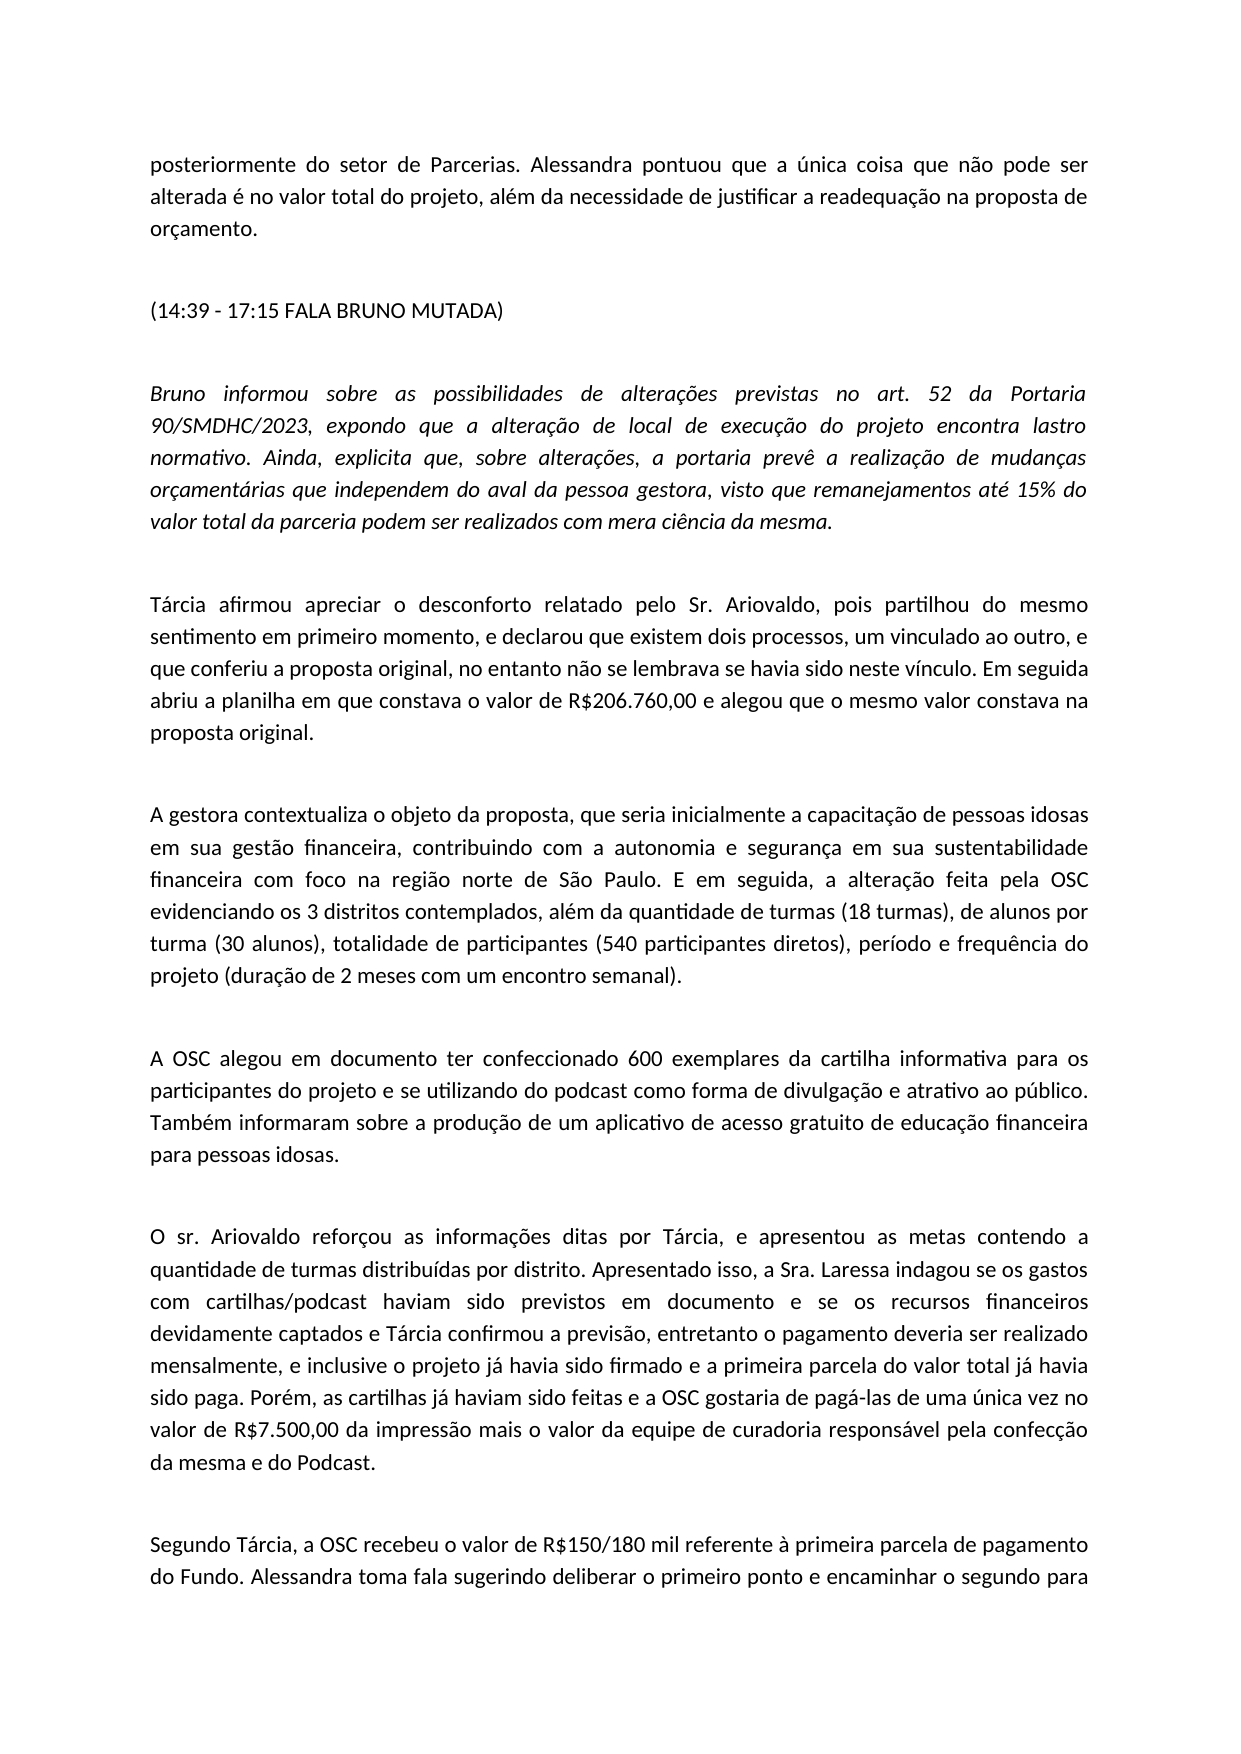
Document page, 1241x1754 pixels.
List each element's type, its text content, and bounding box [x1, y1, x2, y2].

text Segundo Tárcia, a OSC recebeu o valor de R$150/180 mil referente à primeira parcela de pagamento do Fundo. Alessandra toma fala sugerindo deliberar o primeiro ponto e encaminhar o segundo para [150, 1530, 1091, 1590]
text (14:39 - 17:15 FALA BRUNO MUTADA) [150, 297, 1091, 324]
text A OSC alegou em documento ter confeccionado 600 exemplares da cartilha informativa para os participantes do projeto e se utilizando do podcast como forma de divulgação e atrativo ao público. Também informaram sobre a produção de um aplicativo de acesso gratuito de educação financeira para pessoas idosas. [150, 1044, 1091, 1168]
text A gestora contextualiza o objeto da proposta, que seria inicialmente a capacitação de pessoas idosas em sua gestão financeira, contribuindo com a autonomia e segurança em sua sustentabilidade financeira com foco na região norte de São Paulo. E em seguida, a alteração feita pela OSC evidenciando os 3 distritos contemplados, além da quantidade de turmas (18 turmas), de alunos por turma (30 alunos), totalidade de participantes (540 participantes diretos), período e frequência do projeto (duração de 2 meses com um encontro semanal). [150, 801, 1091, 989]
text Tárcia afirmou apreciar o desconforto relatado pelo Sr. Ariovaldo, pois partilhou do mesmo sentimento em primeiro momento, e declarou que existem dois processos, um vinculado ao outro, e que conferiu a proposta original, no entanto não se lembrava se havia sido neste vínculo. Em seguida abriu a planilha em que constava o valor de R$206.760,00 e alegou que o mesmo valor constava na proposta original. [150, 590, 1091, 746]
text O sr. Ariovaldo reforçou as informações ditas por Tárcia, e apresentou as metas contendo a quantidade de turmas distribuídas por distrito. Apresentado isso, a Sra. Laressa indagou se os gastos com cartilhas/podcast haviam sido previstos em documento e se os recursos financeiros devidamente captados e Tárcia confirmou a previsão, entretanto o pagamento deveria ser realizado mensalmente, e inclusive o projeto já havia sido firmado e a primeira parcela do valor total já havia sido paga. Porém, as cartilhas já haviam sido feitas e a OSC gostaria de pagá-las de uma única vez no valor de R$7.500,00 da impressão mais o valor da equipe de curadoria responsável pela confecção da mesma e do Podcast. [150, 1222, 1091, 1476]
text Bruno informou sobre as possibilidades de alterações previstas no art. 52 da Portaria 90/SMDHC/2023, expondo que a alteração de local de execução do projeto encontra lastro normativo. Ainda, explicita que, sobre alterações, a portaria prevê a realização de mudanças orçamentárias que independem do aval da pessoa gestora, visto que remanejamentos até 15% do valor total da parceria podem ser realizados com mera ciência da mesma. [150, 379, 1091, 536]
text posteriormente do setor de Parcerias. Alessandra pontuou que a única coisa que não pode ser alterada é no valor total do projeto, além da necessidade de justificar a readequação na proposta de orçamento. [150, 150, 1091, 242]
